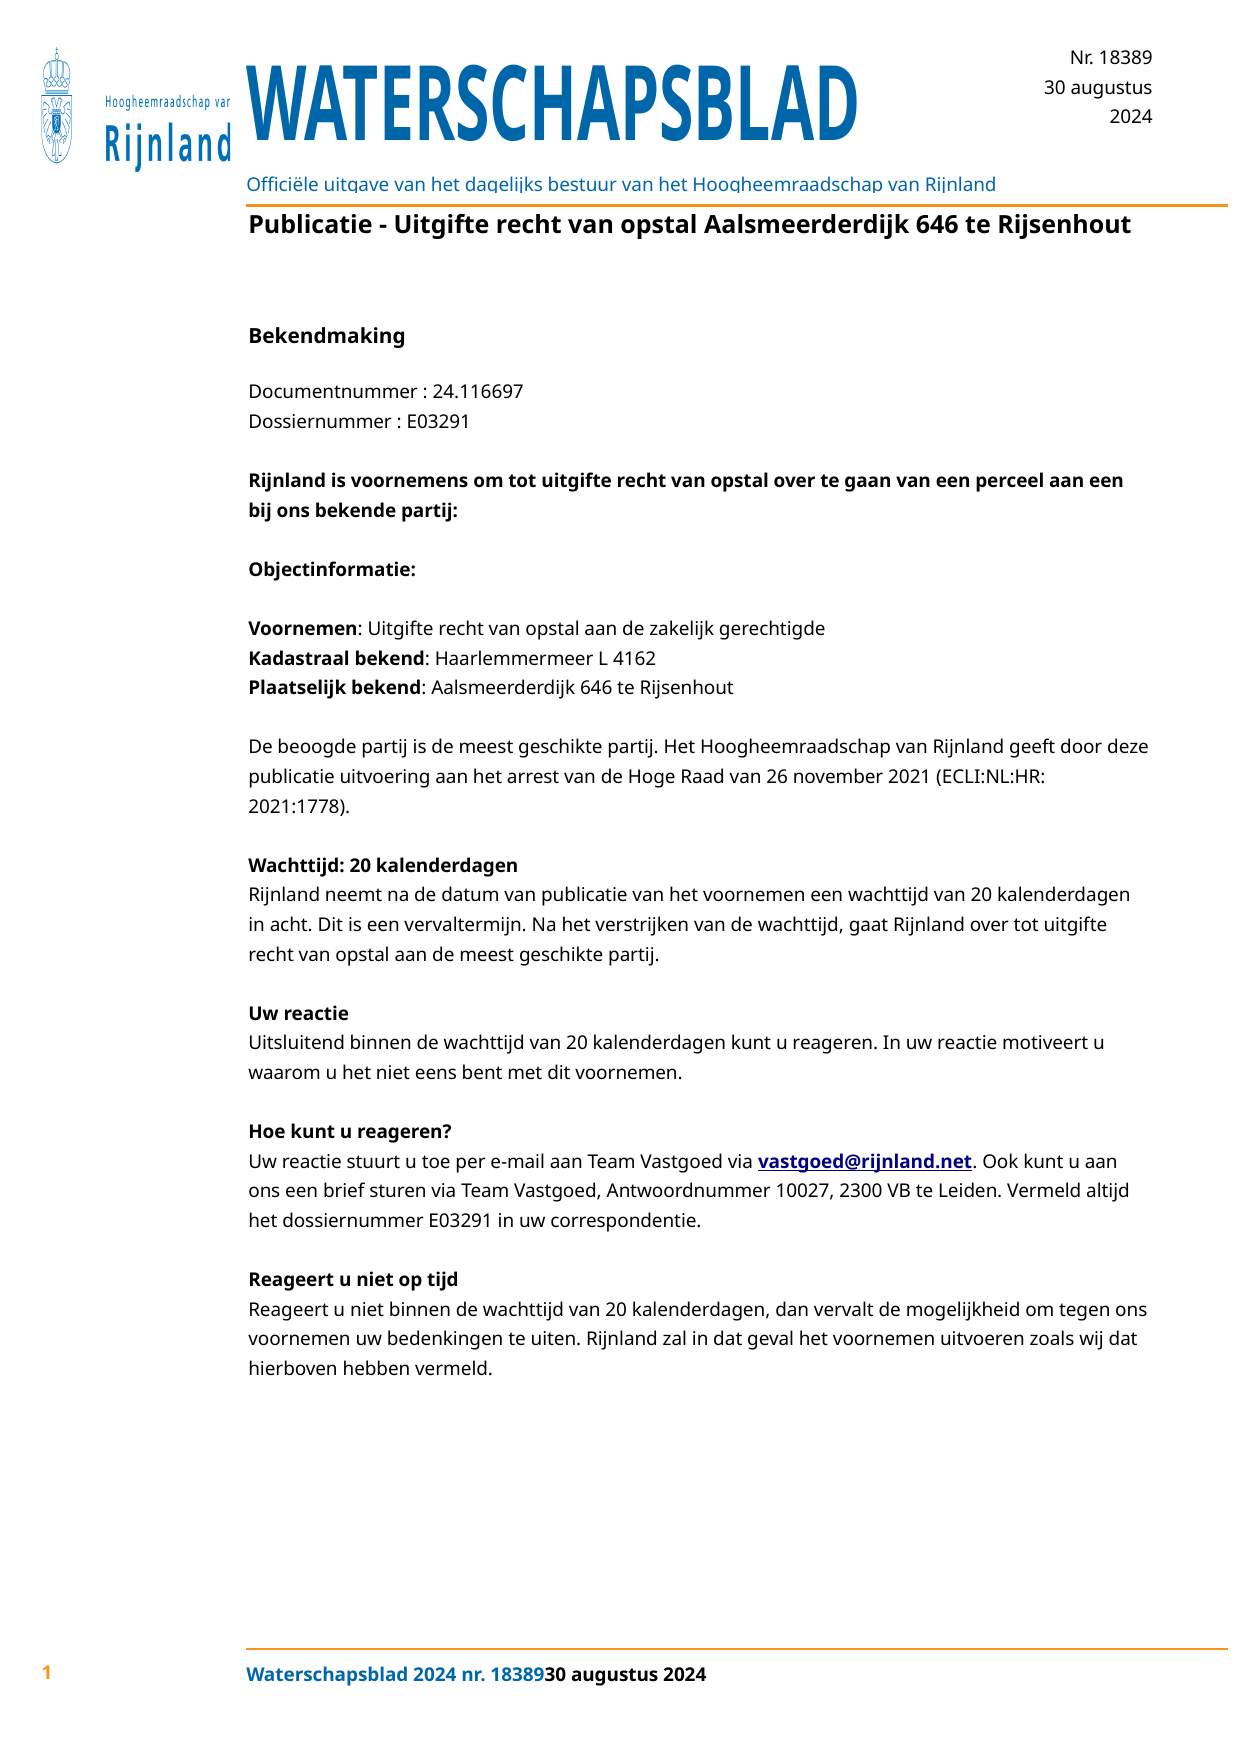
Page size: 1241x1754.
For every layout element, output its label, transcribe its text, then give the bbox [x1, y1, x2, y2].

text Uitsluitend binnen de wachttijd van 20 kalenderdagen kunt u reageren. In uw reactie motiveert u waarom u het niet eens bent met dit voornemen. [248, 1029, 1152, 1085]
text Reageert u niet op tijd [248, 1266, 1152, 1292]
text Uw reactie stuurt u toe per e-mail aan Team Vastgoed via vastgoed@rijnland.net. Ook kunt u aan ons een brief sturen via Team Vastgoed, Antwoordnummer 10027, 2300 VB te Leiden. Vermeld altijd het dossiernummer E03291 in uw correspondentie. [248, 1148, 1152, 1233]
text Kadastraal bekend: Haarlemmermeer L 4162 [248, 645, 1152, 671]
text Uw reactie [248, 1000, 1152, 1026]
text Hoe kunt u reageren? [248, 1118, 1152, 1144]
picture [41, 47, 231, 172]
text Documentnummer : 24.116697 [248, 379, 1152, 404]
text Voornemen: Uitgifte recht van opstal aan de zakelijk gerechtigde [248, 615, 1152, 641]
text Dossiernummer : E03291 [248, 408, 1152, 434]
text Reageert u niet binnen de wachttijd van 20 kalenderdagen, dan vervalt de mogelijkheid om tegen ons voornemen uw bedenkingen te uiten. Rijnland zal in dat geval het voornemen uitvoeren zoals wij dat hierboven hebben vermeld. [248, 1296, 1152, 1381]
text Rijnland is voornemens om tot uitgifte recht van opstal over te gaan van een perceel aan een bij ons bekende partij: [248, 467, 1152, 523]
text Objectinformatie: [248, 556, 1152, 582]
text Rijnland neemt na de datum van publicatie van het voornemen een wachttijd van 20 kalenderdagen in acht. Dit is een vervaltermijn. Na het verstrijken van de wachttijd, gaat Rijnland over tot uitgifte recht van opstal aan de meest geschikte partij. [248, 882, 1152, 967]
text Plaatselijk bekend: Aalsmeerderdijk 646 te Rijsenhout [248, 674, 1152, 700]
text Bekendmaking [248, 321, 1152, 349]
text Publicatie - Uitgifte recht van opstal Aalsmeerderdijk 646 te Rijsenhout [248, 207, 1152, 241]
text Wachttijd: 20 kalenderdagen [248, 852, 1152, 878]
text De beoogde partij is de meest geschikte partij. Het Hoogheemraadschap van Rijnland geeft door deze publicatie uitvoering aan het arrest van de Hoge Raad van 26 november 2021 (ECLI:NL:HR: 2021:1778). [248, 734, 1152, 819]
